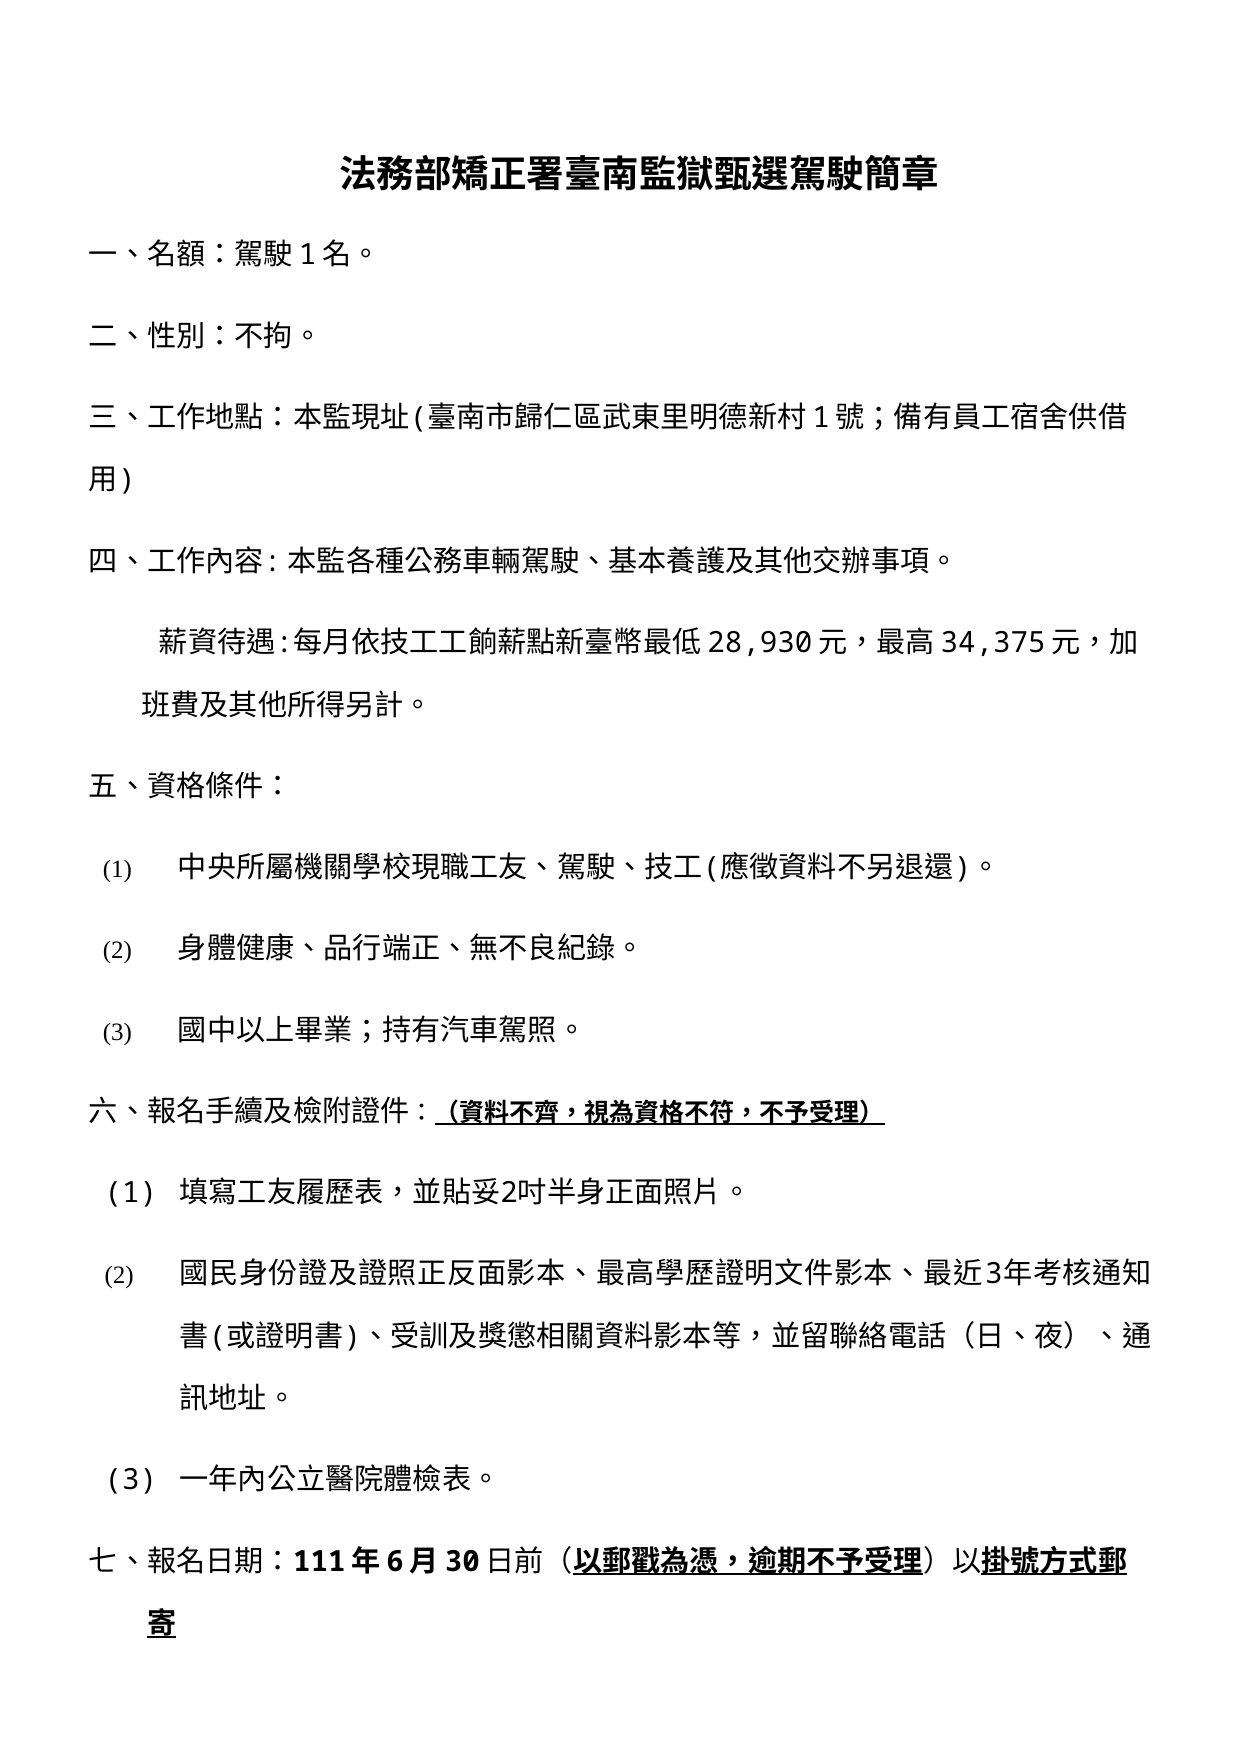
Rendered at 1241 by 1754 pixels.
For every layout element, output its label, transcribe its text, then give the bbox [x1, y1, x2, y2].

text 五、資格條件： [89, 742, 1152, 804]
list 國中以上畢業；持有汽車駕照。 [103, 986, 1152, 1048]
text 六、報名手續及檢附證件：（資料不齊，視為資格不符，不予受理） [89, 1067, 1152, 1129]
list 填寫工友履歷表，並貼妥2吋半身正面照片。 [104, 1148, 1152, 1211]
list 國民身份證及證照正反面影本、最高學歷證明文件影本、最近3年考核通知書(或證明書)、受訓及獎懲相關資料影本等，並留聯絡電話（日、夜）、通訊地址。 [104, 1229, 1152, 1417]
text 薪資待遇:每月依技工工餉薪點新臺幣最低28,930元，最高34,375元，加班費及其他所得另計。 [89, 598, 1152, 723]
text 法務部矯正署臺南監獄甄選駕駛簡章 [89, 129, 1152, 192]
list 身體健康、品行端正、無不良紀錄。 [103, 904, 1152, 967]
text 三、工作地點：本監現址(臺南市歸仁區武東里明德新村1號；備有員工宿舍供借用) [89, 373, 1152, 498]
list 一年內公立醫院體檢表。 [104, 1436, 1152, 1498]
text 四、工作內容: 本監各種公務車輛駕駛、基本養護及其他交辦事項。 [89, 517, 1152, 579]
list 中央所屬機關學校現職工友、駕駛、技工(應徵資料不另退還)。 [103, 823, 1152, 886]
text 七、報名日期：111年6月30日前（以郵戳為憑，逾期不予受理）以掛號方式郵寄 [89, 1517, 1152, 1642]
text 一、名額：駕駛1名。 [89, 211, 1152, 273]
text 二、性別：不拘。 [89, 292, 1152, 354]
